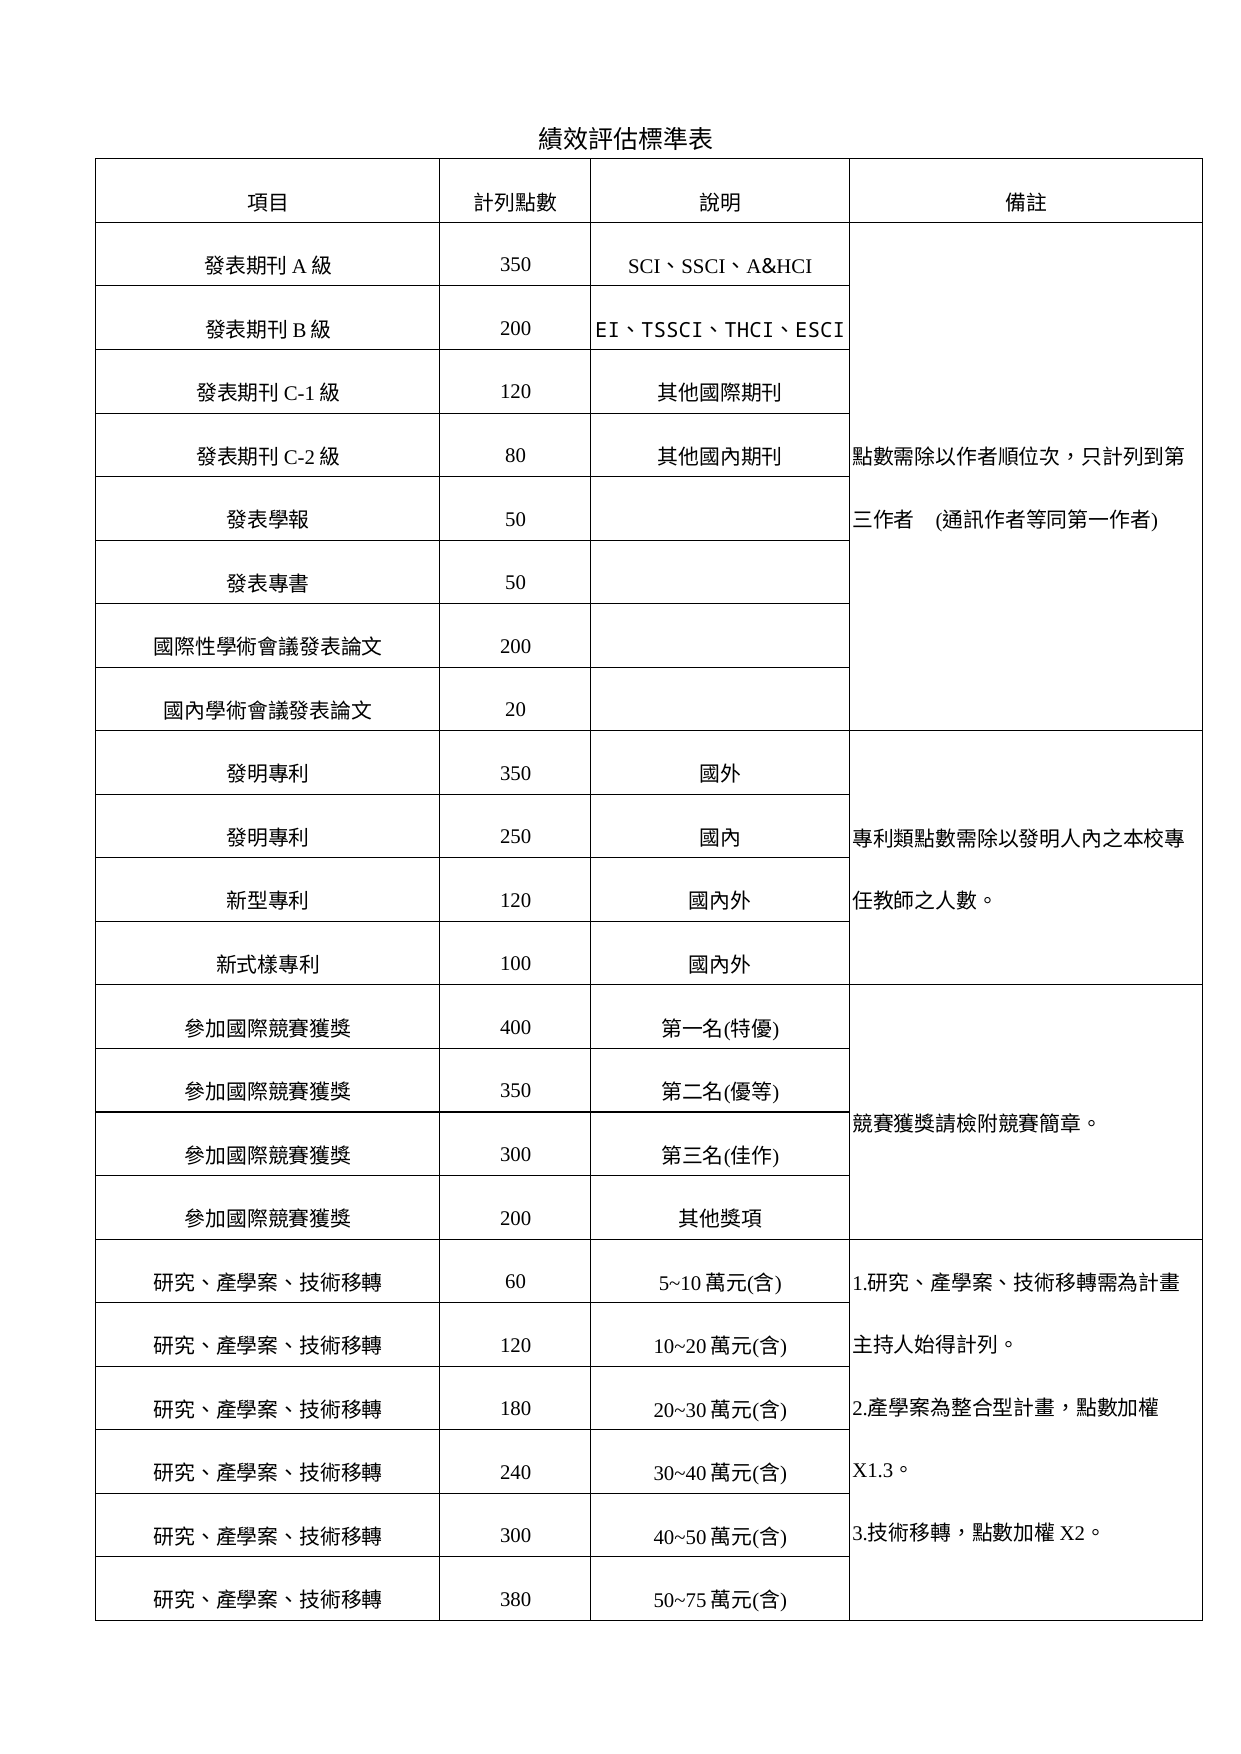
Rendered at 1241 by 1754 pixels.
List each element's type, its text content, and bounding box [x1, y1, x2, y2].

table_cell 發表專書 [96, 541, 439, 603]
table_cell 發表期刊A級 [96, 223, 439, 285]
table_cell 發明專利 [96, 731, 439, 794]
table_cell 參加國際競賽獲獎 [96, 1176, 439, 1238]
table_cell 300 [440, 1494, 590, 1556]
table_cell [591, 541, 849, 603]
table_cell 發表學報 [96, 477, 439, 539]
table_cell 參加國際競賽獲獎 [96, 985, 439, 1048]
table_cell 發表期刊B級 [96, 286, 439, 349]
table_cell 其他國際期刊 [591, 350, 849, 412]
table_cell 國外 [591, 731, 849, 794]
table_cell [591, 604, 849, 667]
text 績效評估標準表 [94, 96, 1157, 158]
table_cell 120 [440, 1303, 590, 1366]
table_cell 50 [440, 541, 590, 603]
table_cell 研究、產學案、技術移轉 [96, 1367, 439, 1429]
table_cell 10~20萬元(含) [591, 1303, 849, 1366]
table_header 項目 [96, 159, 439, 222]
table_cell 380 [440, 1557, 590, 1620]
table_cell SCI、SSCI、A&HCI [591, 223, 849, 285]
table_cell 120 [440, 858, 590, 921]
table_cell 200 [440, 1176, 590, 1238]
table_header 說明 [591, 159, 849, 222]
table_cell 國內外 [591, 922, 849, 984]
table_cell 第三名(佳作) [591, 1113, 849, 1175]
table_cell [591, 668, 849, 730]
table_cell 350 [440, 223, 590, 285]
table_cell 5~10萬元(含) [591, 1240, 849, 1302]
table_cell 200 [440, 604, 590, 667]
table_cell 50~75萬元(含) [591, 1557, 849, 1620]
table_cell 80 [440, 414, 590, 476]
table_cell 50 [440, 477, 590, 539]
table_cell 100 [440, 922, 590, 984]
table_cell 第一名(特優) [591, 985, 849, 1048]
table_cell 其他獎項 [591, 1176, 849, 1238]
table_cell 20~30萬元(含) [591, 1367, 849, 1429]
table_cell 研究、產學案、技術移轉 [96, 1303, 439, 1366]
table_cell 40~50萬元(含) [591, 1494, 849, 1556]
table_cell 參加國際競賽獲獎 [96, 1049, 439, 1111]
table_cell 國內 [591, 795, 849, 857]
table_cell EI、TSSCI、THCI、ESCI [591, 286, 849, 349]
table_cell 新型專利 [96, 858, 439, 921]
table_cell 300 [440, 1113, 590, 1175]
table_cell 350 [440, 731, 590, 794]
table_cell 專利類點數需除以發明人內之本校專任教師之人數。 [850, 731, 1202, 984]
table_cell 研究、產學案、技術移轉 [96, 1557, 439, 1620]
table_cell 1.研究、產學案、技術移轉需為計畫主持人始得計列。 2.產學案為整合型計畫，點數加權X1.3。 3.技術移轉，點數加權X2。 [850, 1240, 1202, 1620]
table_cell 研究、產學案、技術移轉 [96, 1494, 439, 1556]
table_cell 國內外 [591, 858, 849, 921]
table_header 備註 [850, 159, 1202, 222]
table_cell 研究、產學案、技術移轉 [96, 1240, 439, 1302]
table_cell 20 [440, 668, 590, 730]
table_cell 發表期刊C-1級 [96, 350, 439, 412]
table_cell 國內學術會議發表論文 [96, 668, 439, 730]
table_header 計列點數 [440, 159, 590, 222]
table_cell 第二名(優等) [591, 1049, 849, 1111]
table_cell 30~40萬元(含) [591, 1430, 849, 1493]
table_cell [591, 477, 849, 539]
table_cell 研究、產學案、技術移轉 [96, 1430, 439, 1493]
table_cell 240 [440, 1430, 590, 1493]
table_cell 新式樣專利 [96, 922, 439, 984]
table_cell 180 [440, 1367, 590, 1429]
table_cell 競賽獲獎請檢附競賽簡章。 [850, 985, 1202, 1238]
table_cell 200 [440, 286, 590, 349]
table_cell 60 [440, 1240, 590, 1302]
table_cell 國際性學術會議發表論文 [96, 604, 439, 667]
table_cell 參加國際競賽獲獎 [96, 1113, 439, 1175]
table_cell 點數需除以作者順位次，只計列到第三作者 (通訊作者等同第一作者) [850, 223, 1202, 730]
table_cell 120 [440, 350, 590, 412]
table_cell 350 [440, 1049, 590, 1111]
table_cell 發明專利 [96, 795, 439, 857]
table_cell 其他國內期刊 [591, 414, 849, 476]
table_cell 250 [440, 795, 590, 857]
table_cell 400 [440, 985, 590, 1048]
table_cell 發表期刊C-2級 [96, 414, 439, 476]
